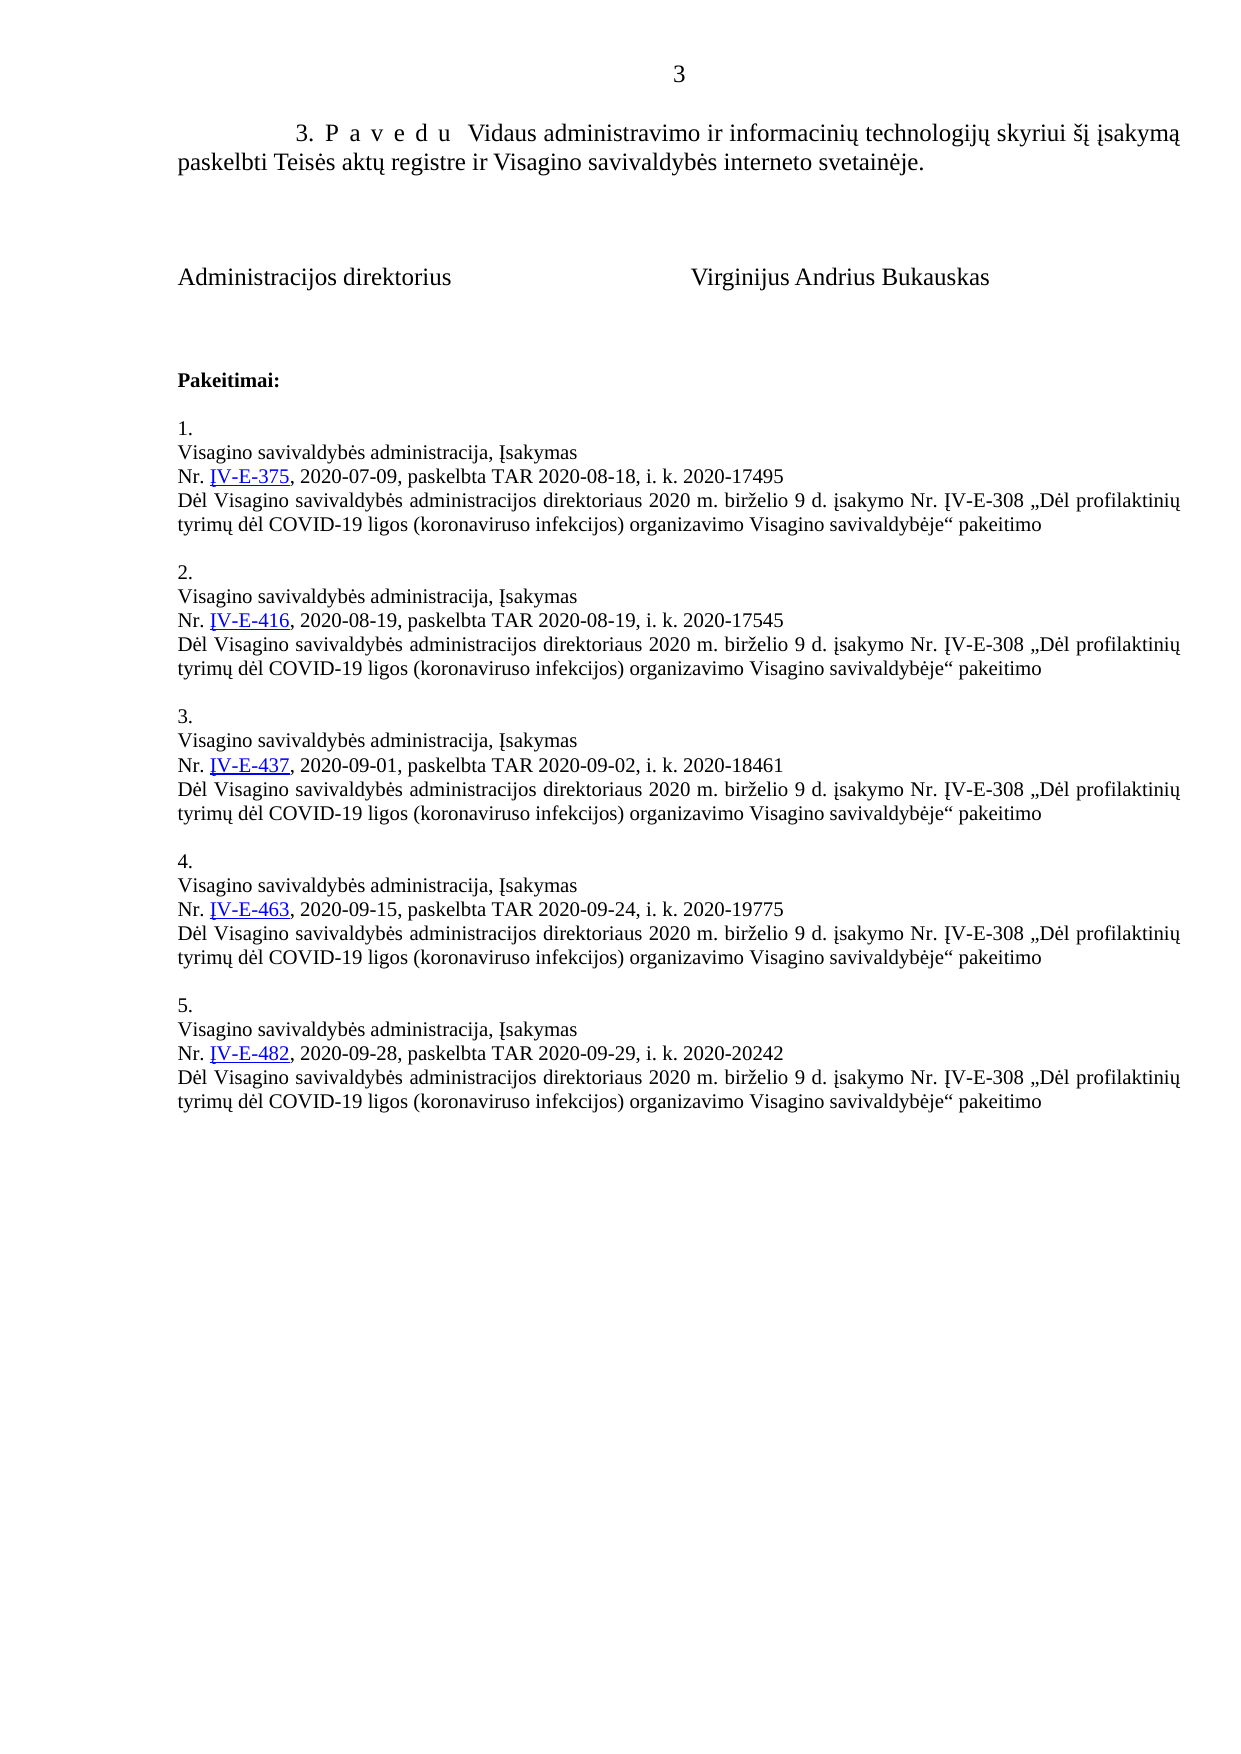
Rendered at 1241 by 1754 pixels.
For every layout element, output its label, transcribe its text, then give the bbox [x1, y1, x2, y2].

text 4. [177, 849, 1181, 873]
text 1. [177, 416, 1181, 440]
text Nr. ĮV-E-463, 2020-09-15, paskelbta TAR 2020-09-24, i. k. 2020-19775 [177, 897, 1181, 921]
text Visagino savivaldybės administracija, Įsakymas [177, 440, 1181, 464]
text Administracijos direktorius Virginijus Andrius Bukauskas [177, 262, 1181, 291]
text Dėl Visagino savivaldybės administracijos direktoriaus 2020 m. birželio 9 d. įsakymo Nr. ĮV-E-308 „Dėl profilaktinių tyrimų dėl COVID-19 ligos (koronaviruso infekcijos) organizavimo Visagino savivaldybėje“ pakeitimo [177, 632, 1181, 680]
text 2. [177, 560, 1181, 584]
text 3. Pavedu Vidaus administravimo ir informacinių technologijų skyriui šį įsakymą paskelbti Teisės aktų registre ir Visagino savivaldybės interneto svetainėje. [177, 118, 1181, 176]
text Dėl Visagino savivaldybės administracijos direktoriaus 2020 m. birželio 9 d. įsakymo Nr. ĮV-E-308 „Dėl profilaktinių tyrimų dėl COVID-19 ligos (koronaviruso infekcijos) organizavimo Visagino savivaldybėje“ pakeitimo [177, 921, 1181, 969]
text Dėl Visagino savivaldybės administracijos direktoriaus 2020 m. birželio 9 d. įsakymo Nr. ĮV-E-308 „Dėl profilaktinių tyrimų dėl COVID-19 ligos (koronaviruso infekcijos) organizavimo Visagino savivaldybėje“ pakeitimo [177, 1065, 1181, 1113]
text Visagino savivaldybės administracija, Įsakymas [177, 728, 1181, 752]
text 5. [177, 993, 1181, 1017]
text 3. [177, 704, 1181, 728]
text Nr. ĮV-E-437, 2020-09-01, paskelbta TAR 2020-09-02, i. k. 2020-18461 [177, 752, 1181, 777]
text Dėl Visagino savivaldybės administracijos direktoriaus 2020 m. birželio 9 d. įsakymo Nr. ĮV-E-308 „Dėl profilaktinių tyrimų dėl COVID-19 ligos (koronaviruso infekcijos) organizavimo Visagino savivaldybėje“ pakeitimo [177, 777, 1181, 825]
text Visagino savivaldybės administracija, Įsakymas [177, 873, 1181, 897]
text Visagino savivaldybės administracija, Įsakymas [177, 584, 1181, 608]
text Dėl Visagino savivaldybės administracijos direktoriaus 2020 m. birželio 9 d. įsakymo Nr. ĮV-E-308 „Dėl profilaktinių tyrimų dėl COVID-19 ligos (koronaviruso infekcijos) organizavimo Visagino savivaldybėje“ pakeitimo [177, 488, 1181, 536]
text Nr. ĮV-E-375, 2020-07-09, paskelbta TAR 2020-08-18, i. k. 2020-17495 [177, 464, 1181, 488]
text Pakeitimai: [177, 367, 1181, 392]
text Nr. ĮV-E-416, 2020-08-19, paskelbta TAR 2020-08-19, i. k. 2020-17545 [177, 608, 1181, 632]
text Visagino savivaldybės administracija, Įsakymas [177, 1017, 1181, 1041]
text Nr. ĮV-E-482, 2020-09-28, paskelbta TAR 2020-09-29, i. k. 2020-20242 [177, 1041, 1181, 1065]
